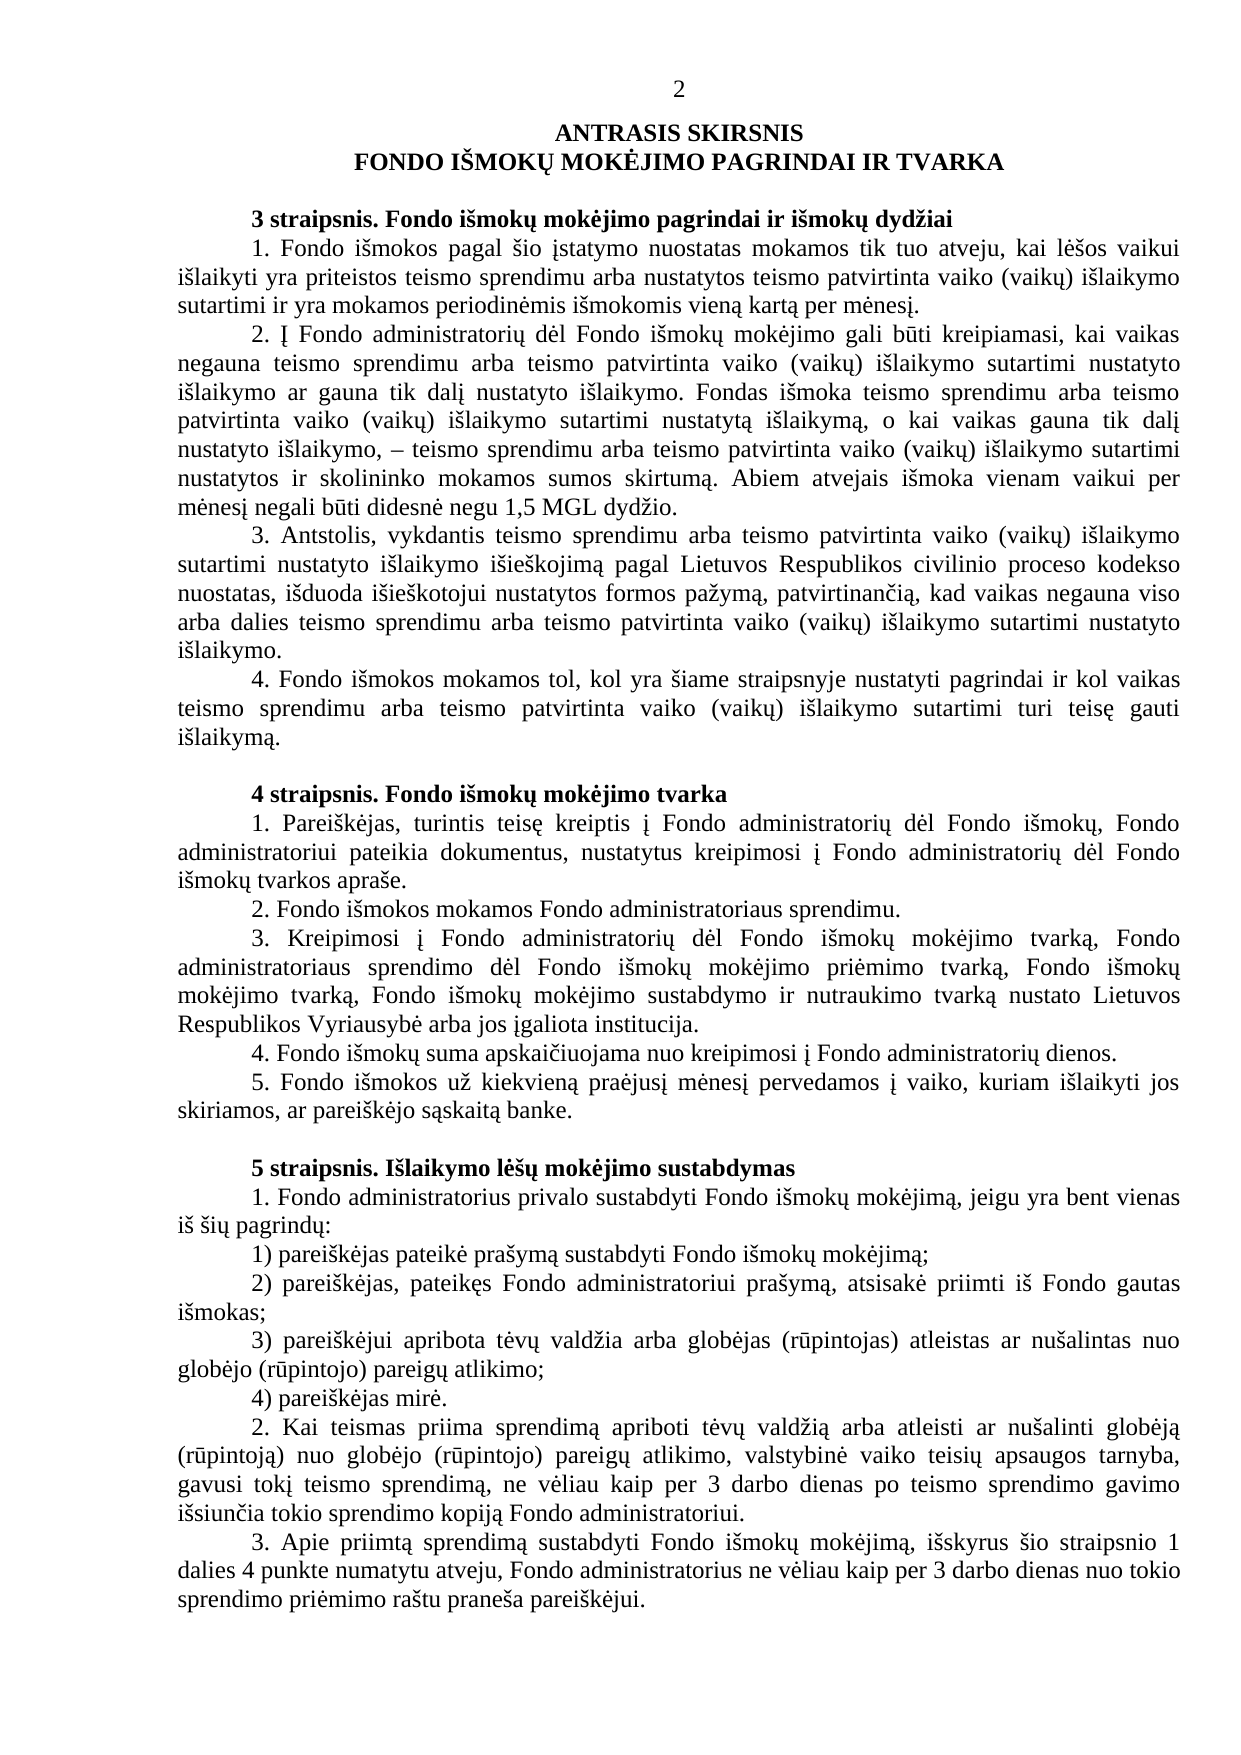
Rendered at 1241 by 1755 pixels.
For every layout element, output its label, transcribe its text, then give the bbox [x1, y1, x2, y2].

text 5. Fondo išmokos už kiekvieną praėjusį mėnesį pervedamos į vaiko, kuriam išlaikyti jos skiriamos, ar pareiškėjo sąskaitą banke. [177, 1067, 1181, 1124]
text 5 straipsnis. Išlaikymo lėšų mokėjimo sustabdymas [177, 1153, 1181, 1182]
text 1. Pareiškėjas, turintis teisę kreiptis į Fondo administratorių dėl Fondo išmokų, Fondo administratoriui pateikia dokumentus, nustatytus kreipimosi į Fondo administratorių dėl Fondo išmokų tvarkos apraše. [177, 808, 1181, 894]
text 2) pareiškėjas, pateikęs Fondo administratoriui prašymą, atsisakė priimti iš Fondo gautas išmokas; [177, 1268, 1181, 1326]
text 3 straipsnis. Fondo išmokų mokėjimo pagrindai ir išmokų dydžiai [177, 204, 1181, 233]
text 4. Fondo išmokos mokamos tol, kol yra šiame straipsnyje nustatyti pagrindai ir kol vaikas teismo sprendimu arba teismo patvirtinta vaiko (vaikų) išlaikymo sutartimi turi teisę gauti išlaikymą. [177, 664, 1181, 751]
text 3. Antstolis, vykdantis teismo sprendimu arba teismo patvirtinta vaiko (vaikų) išlaikymo sutartimi nustatyto išlaikymo išieškojimą pagal Lietuvos Respublikos civilinio proceso kodekso nuostatas, išduoda išieškotojui nustatytos formos pažymą, patvirtinančią, kad vaikas negauna viso arba dalies teismo sprendimu arba teismo patvirtinta vaiko (vaikų) išlaikymo sutartimi nustatyto išlaikymo. [177, 521, 1181, 664]
text 2. Fondo išmokos mokamos Fondo administratoriaus sprendimu. [177, 894, 1181, 923]
text 4 straipsnis. Fondo išmokų mokėjimo tvarka [177, 779, 1181, 808]
text 4. Fondo išmokų suma apskaičiuojama nuo kreipimosi į Fondo administratorių dienos. [177, 1038, 1181, 1067]
text 2. Kai teismas priima sprendimą apriboti tėvų valdžią arba atleisti ar nušalinti globėją (rūpintoją) nuo globėjo (rūpintojo) pareigų atlikimo, valstybinė vaiko teisių apsaugos tarnyba, gavusi tokį teismo sprendimą, ne vėliau kaip per 3 darbo dienas po teismo sprendimo gavimo išsiunčia tokio sprendimo kopiją Fondo administratoriui. [177, 1412, 1181, 1527]
text 1. Fondo administratorius privalo sustabdyti Fondo išmokų mokėjimą, jeigu yra bent vienas iš šių pagrindų: [177, 1182, 1181, 1239]
text 3. Kreipimosi į Fondo administratorių dėl Fondo išmokų mokėjimo tvarką, Fondo administratoriaus sprendimo dėl Fondo išmokų mokėjimo priėmimo tvarką, Fondo išmokų mokėjimo tvarką, Fondo išmokų mokėjimo sustabdymo ir nutraukimo tvarką nustato Lietuvos Respublikos Vyriausybė arba jos įgaliota institucija. [177, 923, 1181, 1038]
text 3. Apie priimtą sprendimą sustabdyti Fondo išmokų mokėjimą, išskyrus šio straipsnio 1 dalies 4 punkte numatytu atveju, Fondo administratorius ne vėliau kaip per 3 darbo dienas nuo tokio sprendimo priėmimo raštu praneša pareiškėjui. [177, 1527, 1181, 1613]
text FONDO IŠMOKŲ MOKĖJIMO PAGRINDAI IR TVARKA [177, 147, 1181, 176]
text 1. Fondo išmokos pagal šio įstatymo nuostatas mokamos tik tuo atveju, kai lėšos vaikui išlaikyti yra priteistos teismo sprendimu arba nustatytos teismo patvirtinta vaiko (vaikų) išlaikymo sutartimi ir yra mokamos periodinėmis išmokomis vieną kartą per mėnesį. [177, 233, 1181, 319]
text ANTRASIS SKIRSNIS [177, 118, 1181, 147]
text 1) pareiškėjas pateikė prašymą sustabdyti Fondo išmokų mokėjimą; [177, 1239, 1181, 1268]
text 2. Į Fondo administratorių dėl Fondo išmokų mokėjimo gali būti kreipiamasi, kai vaikas negauna teismo sprendimu arba teismo patvirtinta vaiko (vaikų) išlaikymo sutartimi nustatyto išlaikymo ar gauna tik dalį nustatyto išlaikymo. Fondas išmoka teismo sprendimu arba teismo patvirtinta vaiko (vaikų) išlaikymo sutartimi nustatytą išlaikymą, o kai vaikas gauna tik dalį nustatyto išlaikymo, – teismo sprendimu arba teismo patvirtinta vaiko (vaikų) išlaikymo sutartimi nustatytos ir skolininko mokamos sumos skirtumą. Abiem atvejais išmoka vienam vaikui per mėnesį negali būti didesnė negu 1,5 MGL dydžio. [177, 319, 1181, 521]
text 4) pareiškėjas mirė. [177, 1383, 1181, 1412]
text 3) pareiškėjui apribota tėvų valdžia arba globėjas (rūpintojas) atleistas ar nušalintas nuo globėjo (rūpintojo) pareigų atlikimo; [177, 1326, 1181, 1383]
